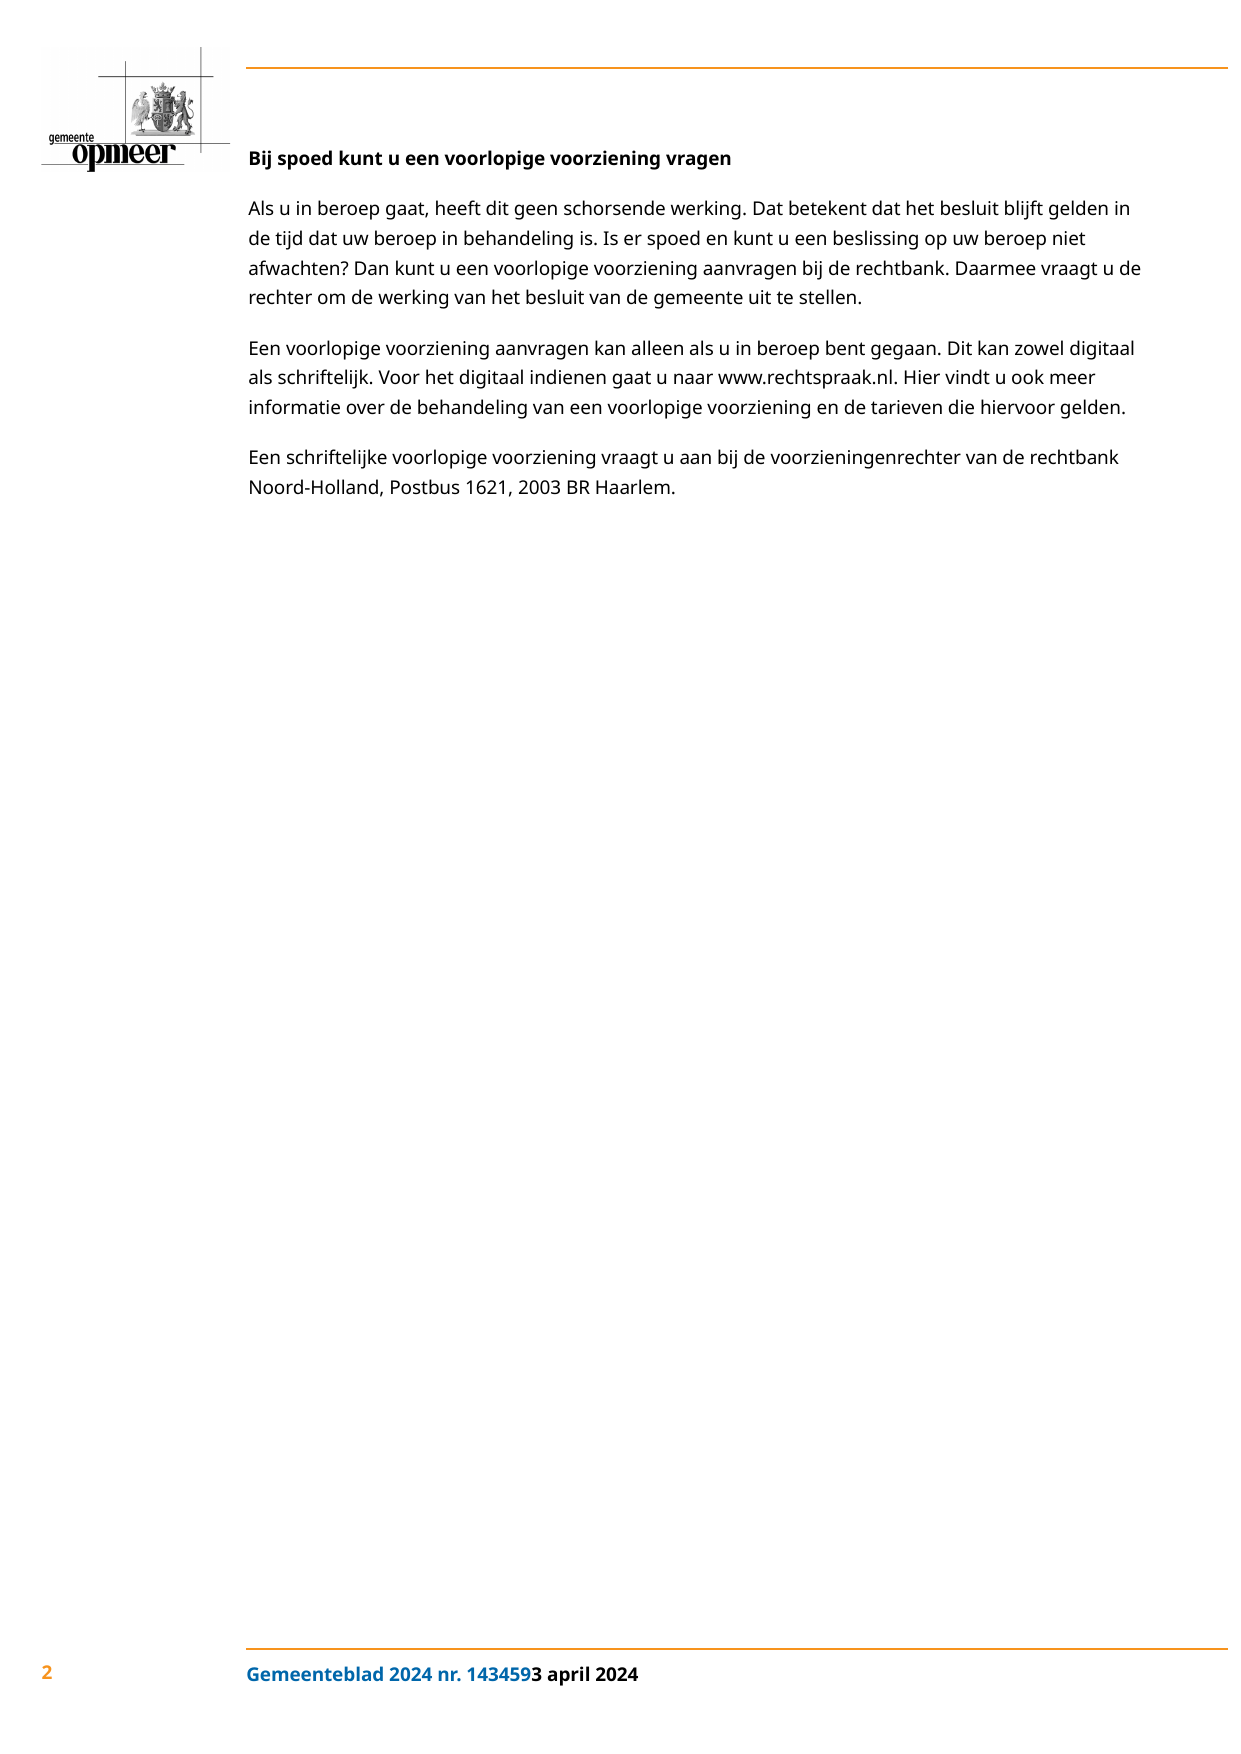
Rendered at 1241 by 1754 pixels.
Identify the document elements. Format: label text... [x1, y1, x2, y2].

text Bij spoed kunt u een voorlopige voorziening vragen [248, 145, 1152, 171]
picture [41, 47, 231, 172]
text Een voorlopige voorziening aanvragen kan alleen als u in beroep bent gegaan. Dit kan zowel digitaal als schriftelijk. Voor het digitaal indienen gaat u naar www.rechtspraak.nl. Hier vindt u ook meer informatie over de behandeling van een voorlopige voorziening en de tarieven die hiervoor gelden. [248, 335, 1152, 420]
text Een schriftelijke voorlopige voorziening vraagt u aan bij de voorzieningenrechter van de rechtbank Noord-Holland, Postbus 1621, 2003 BR Haarlem. [248, 444, 1152, 500]
text Als u in beroep gaat, heeft dit geen schorsende werking. Dat betekent dat het besluit blijft gelden in de tijd dat uw beroep in behandeling is. Is er spoed en kunt u een beslissing op uw beroep niet afwachten? Dan kunt u een voorlopige voorziening aanvragen bij de rechtbank. Daarmee vraagt u de rechter om de werking van het besluit van de gemeente uit te stellen. [248, 196, 1152, 310]
